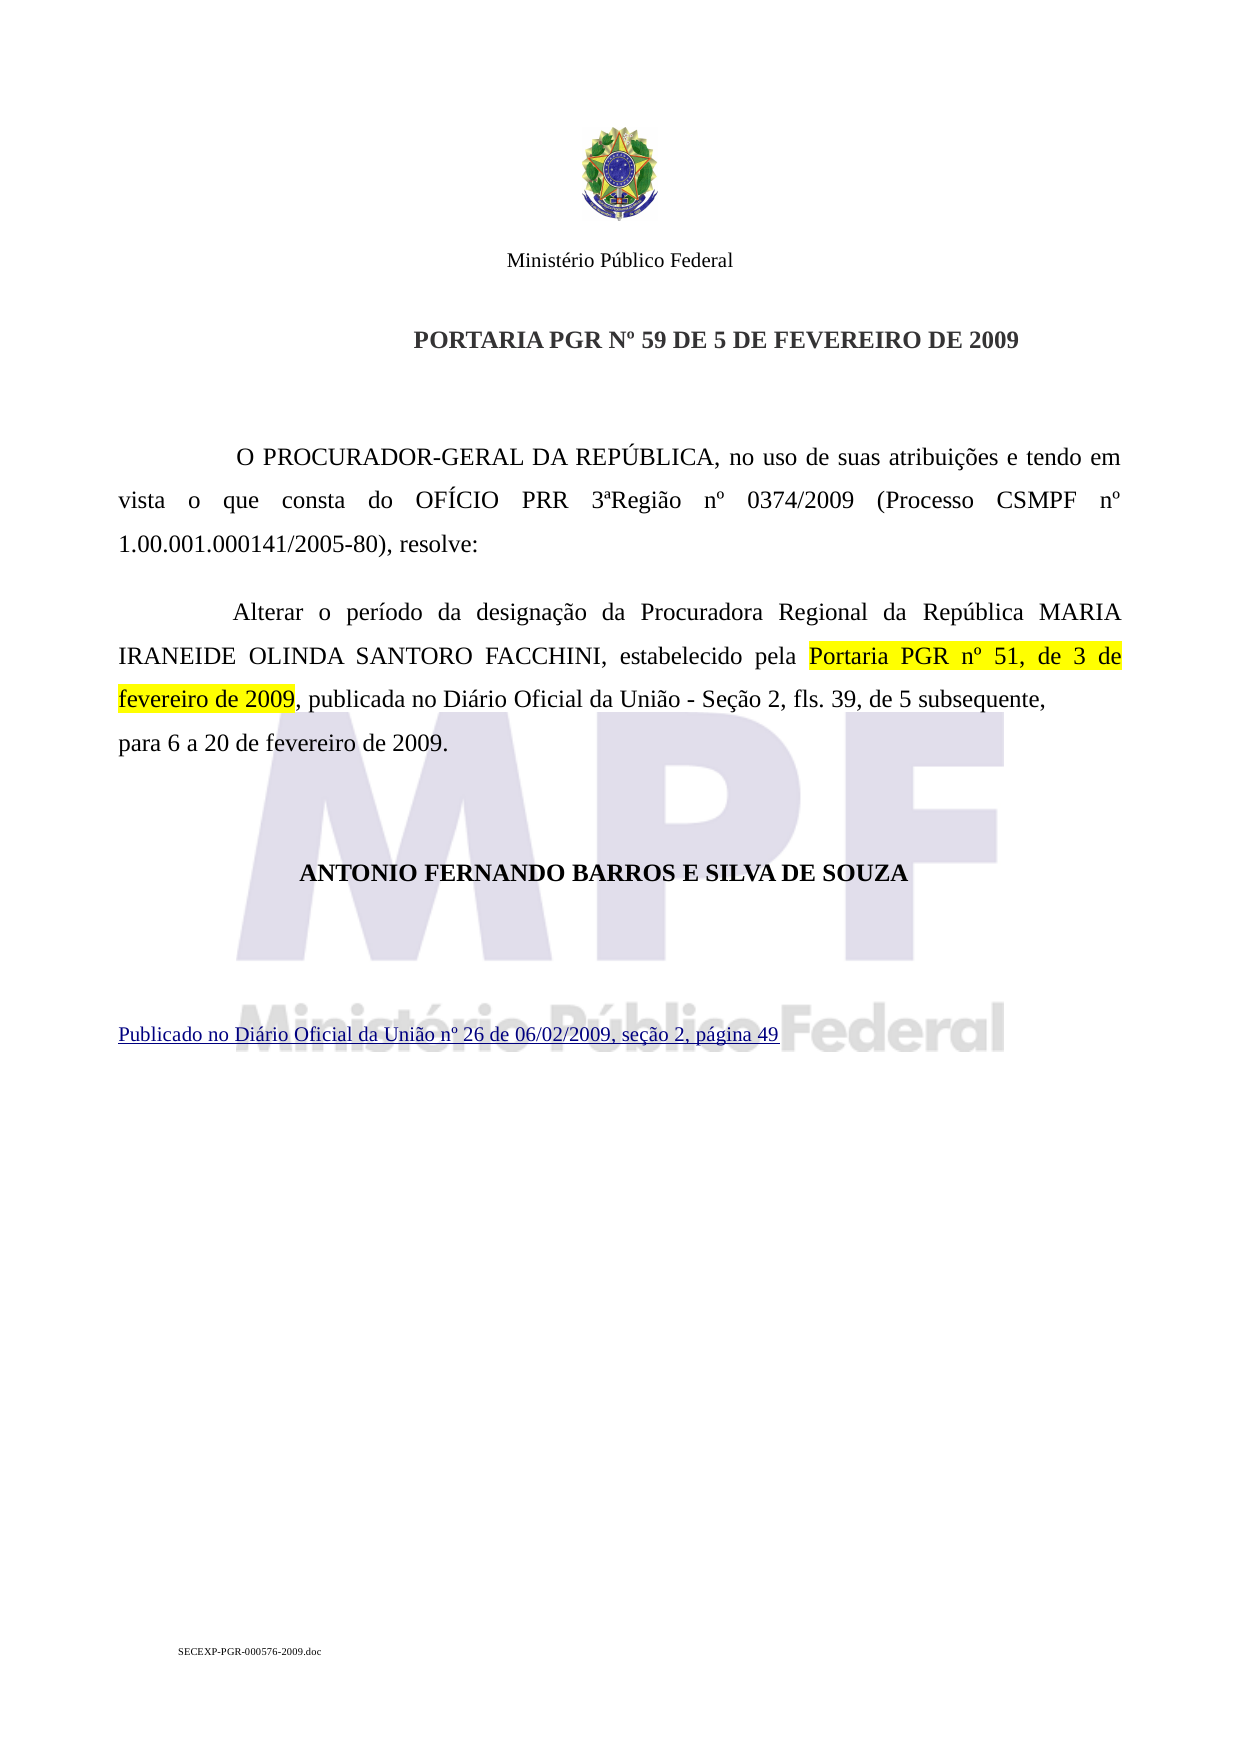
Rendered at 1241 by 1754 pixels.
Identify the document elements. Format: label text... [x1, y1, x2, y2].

text Alterar o período da designação da Procuradora Regional da República MARIA IRANEIDE OLINDA SANTORO FACCHINI, estabelecido pela Portaria PGR nº 51, de 3 de fevereiro de 2009, publicada no Diário Oficial da União - Seção 2, fls. 39, de 5 subsequente, [118, 597, 1122, 713]
text O PROCURADOR-GERAL DA REPÚBLICA, no uso de suas atribuições e tendo em vista o que consta do OFÍCIO PRR 3ªRegião nº 0374/2009 (Processo CSMPF nº 1.00.001.000141/2005-80), resolve: [118, 441, 1122, 558]
picture [236, 1047, 1004, 1052]
picture [236, 887, 1004, 1019]
picture [236, 713, 1004, 728]
text PORTARIA PGR Nº 59 DE 5 DE FEVEREIRO DE 2009 [118, 325, 1122, 354]
text Publicado no Diário Oficial da União nº 26 de 06/02/2009, seção 2, página 49 [118, 1019, 1122, 1047]
text para 6 a 20 de fevereiro de 2009. [118, 728, 1122, 757]
text SECEXP-PGR-000576-2009.doc [178, 1635, 649, 1660]
text ANTONIO FERNANDO BARROS E SILVA DE SOUZA [118, 858, 1122, 887]
picture [236, 757, 1004, 858]
